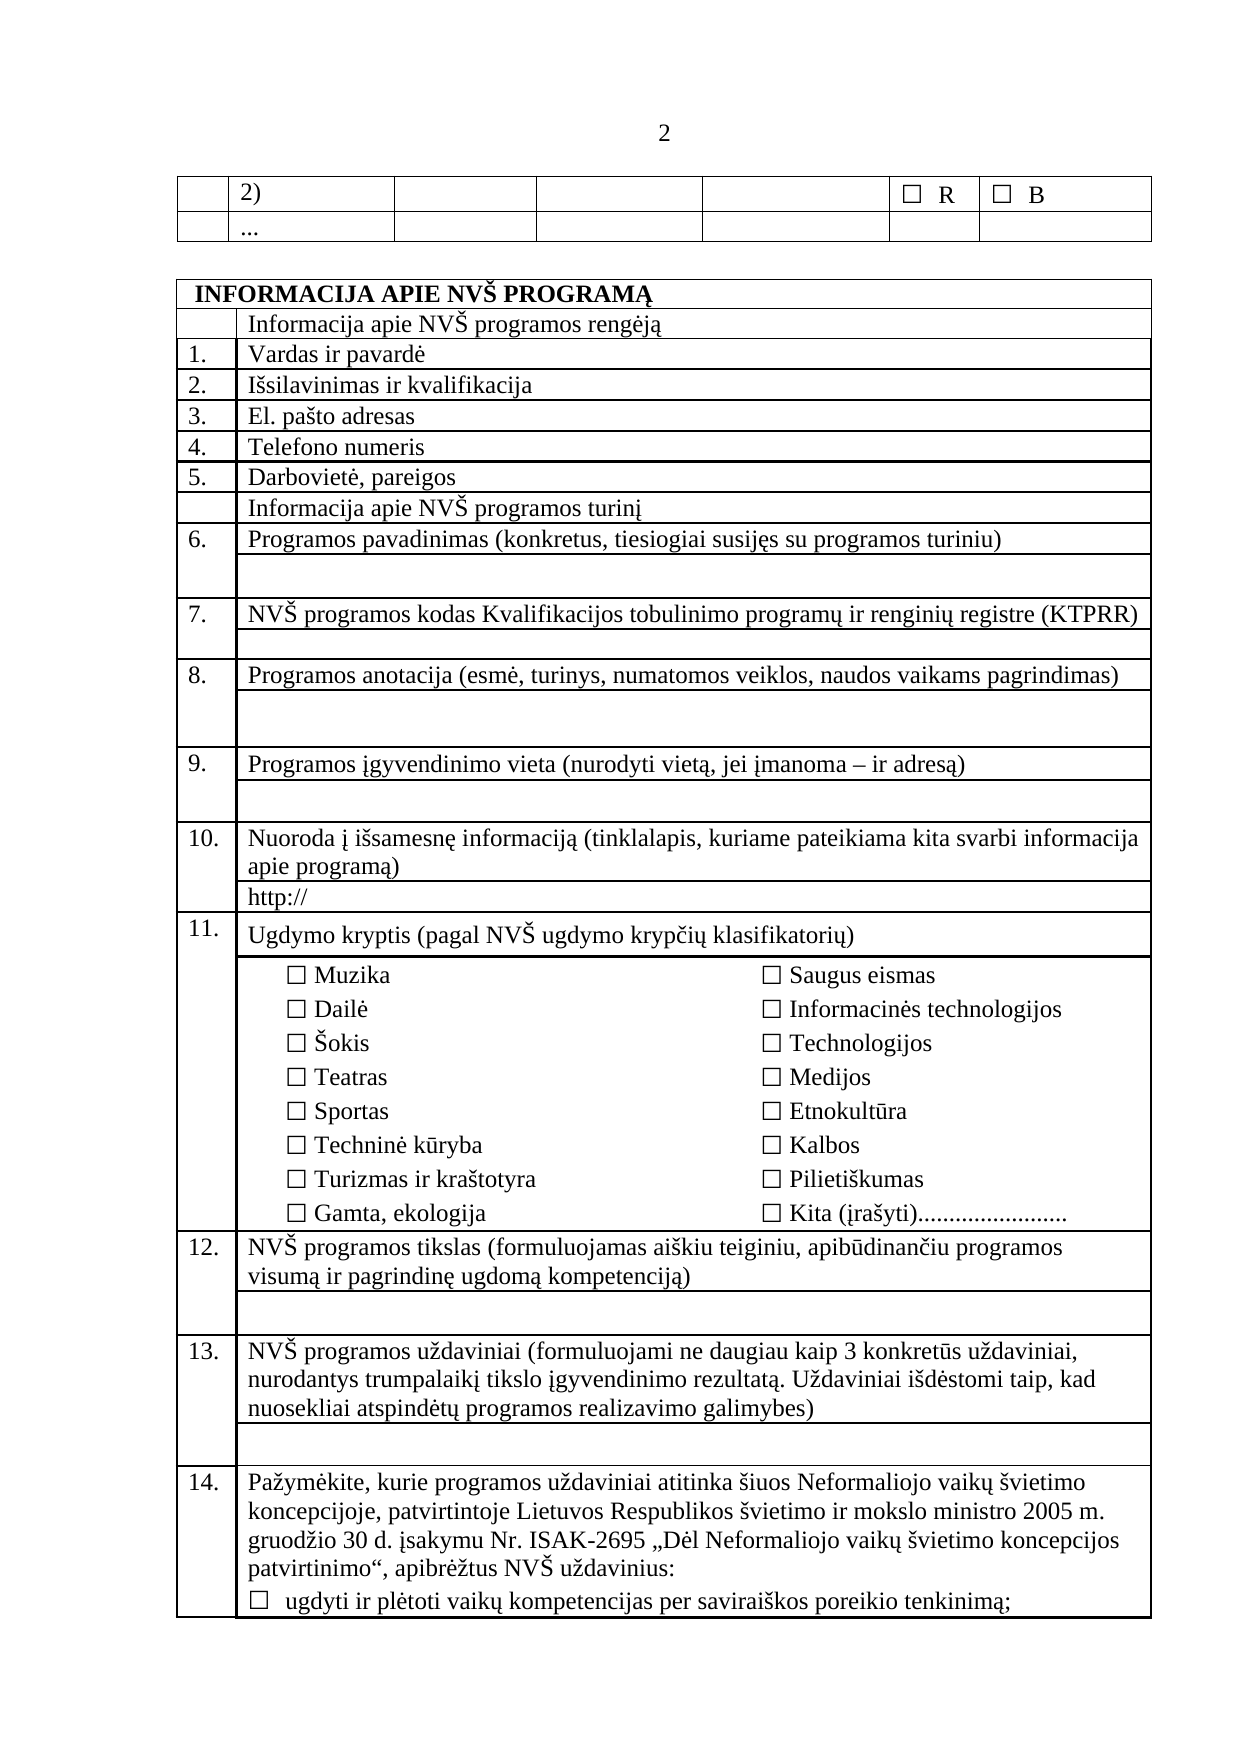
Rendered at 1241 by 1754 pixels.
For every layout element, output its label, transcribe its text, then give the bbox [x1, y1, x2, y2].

table_cell 7. [178, 599, 235, 658]
table_cell Ugdymo kryptis (pagal NVŠ ugdymo krypčių klasifikatorių) [238, 913, 1150, 955]
table_cell [178, 177, 228, 211]
table_cell [238, 1424, 1150, 1465]
table_cell 1. [178, 339, 235, 368]
table_cell Programos anotacija (esmė, turinys, numatomos veiklos, naudos vaikams pagrindimas) [238, 660, 1150, 689]
table_cell [537, 177, 702, 211]
table_cell [177, 309, 236, 338]
table_cell [395, 177, 536, 211]
table_cell [238, 630, 1150, 658]
table_cell 11. [178, 913, 235, 1230]
table_cell NVŠ programos kodas Kvalifikacijos tobulinimo programų ir renginių registre (KTPRR) [238, 599, 1150, 627]
table_cell Informacija apie NVŠ programos turinį [238, 493, 1150, 522]
table_cell 6. [178, 524, 235, 597]
table_cell [178, 212, 228, 241]
table_cell El. pašto adresas [238, 401, 1150, 429]
table_cell NVŠ programos uždaviniai (formuluojami ne daugiau kaip 3 konkretūs uždaviniai, nurodantys trumpalaikį tikslo įgyvendinimo rezultatą. Uždaviniai išdėstomi taip, kad nuosekliai atspindėtų programos realizavimo galimybes) [238, 1336, 1150, 1422]
table_cell Išsilavinimas ir kvalifikacija [238, 370, 1150, 399]
table_cell ☐ Muzika ☐ Dailė ☐ Šokis ☐ Teatras ☐ Sportas ☐ Techninė kūryba ☐ Turizmas ir kraštotyra ☐ Gamta, ekologija [238, 958, 712, 1230]
table_cell [980, 212, 1151, 241]
table_cell [238, 691, 1150, 746]
table_cell Programos pavadinimas (konkretus, tiesiogiai susijęs su programos turiniu) [238, 524, 1150, 553]
table_cell 14. [178, 1467, 235, 1616]
table_cell Pažymėkite, kurie programos uždaviniai atitinka šiuos Neformaliojo vaikų švietimo koncepcijoje, patvirtintoje Lietuvos Respublikos švietimo ir mokslo ministro 2005 m. gruodžio 30 d. įsakymu Nr. ISAK-2695 „Dėl Neformaliojo vaikų švietimo koncepcijos patvirtinimo“, apibrėžtus NVŠ uždavinius: ☐ ugdyti ir plėtoti vaikų kompetencijas per saviraiškos poreikio tenkinimą; [238, 1466, 1150, 1616]
table_cell [238, 781, 1150, 821]
table_cell Telefono numeris [238, 432, 1150, 460]
table_cell 10. [178, 823, 235, 911]
table_cell 3. [178, 401, 235, 429]
table_cell [890, 212, 979, 241]
table_cell [395, 212, 536, 241]
table_cell [238, 1292, 1150, 1334]
table_cell [703, 177, 889, 211]
table_cell Nuoroda į išsamesnę informaciją (tinklalapis, kuriame pateikiama kita svarbi informacija apie programą) [238, 823, 1150, 880]
table_cell 9. [178, 748, 235, 821]
table_cell Informacija apie NVŠ programos rengėją [237, 309, 1151, 338]
table_cell 5. [178, 463, 235, 491]
table_cell 4. [178, 432, 235, 460]
table_cell [703, 212, 889, 241]
table_cell [178, 493, 235, 522]
table_cell 2. [178, 370, 235, 399]
table_cell http:// [238, 882, 1150, 911]
table_cell [537, 212, 702, 241]
table_cell ☐ B [980, 177, 1151, 211]
table_header INFORMACIJA APIE NVŠ PROGRAMĄ [177, 280, 1151, 308]
table_cell [238, 555, 1150, 597]
table_cell 12. [178, 1232, 235, 1334]
table_cell 8. [178, 660, 235, 746]
table_cell Vardas ir pavardė [238, 339, 1150, 368]
table_cell 2) [229, 177, 394, 211]
table_cell ... [229, 212, 394, 241]
table_cell Darbovietė, pareigos [238, 463, 1150, 491]
table_cell ☐ R [890, 177, 979, 211]
table_cell ☐ Saugus eismas ☐ Informacinės technologijos ☐ Technologijos ☐ Medijos ☐ Etnokultūra ☐ Kalbos ☐ Pilietiškumas ☐ Kita (įrašyti)........................ [712, 958, 1150, 1230]
table_cell 13. [178, 1336, 235, 1465]
table_cell NVŠ programos tikslas (formuluojamas aiškiu teiginiu, apibūdinančiu programos visumą ir pagrindinę ugdomą kompetenciją) [238, 1232, 1150, 1289]
table_cell Programos įgyvendinimo vieta (nurodyti vietą, jei įmanoma – ir adresą) [238, 748, 1150, 779]
